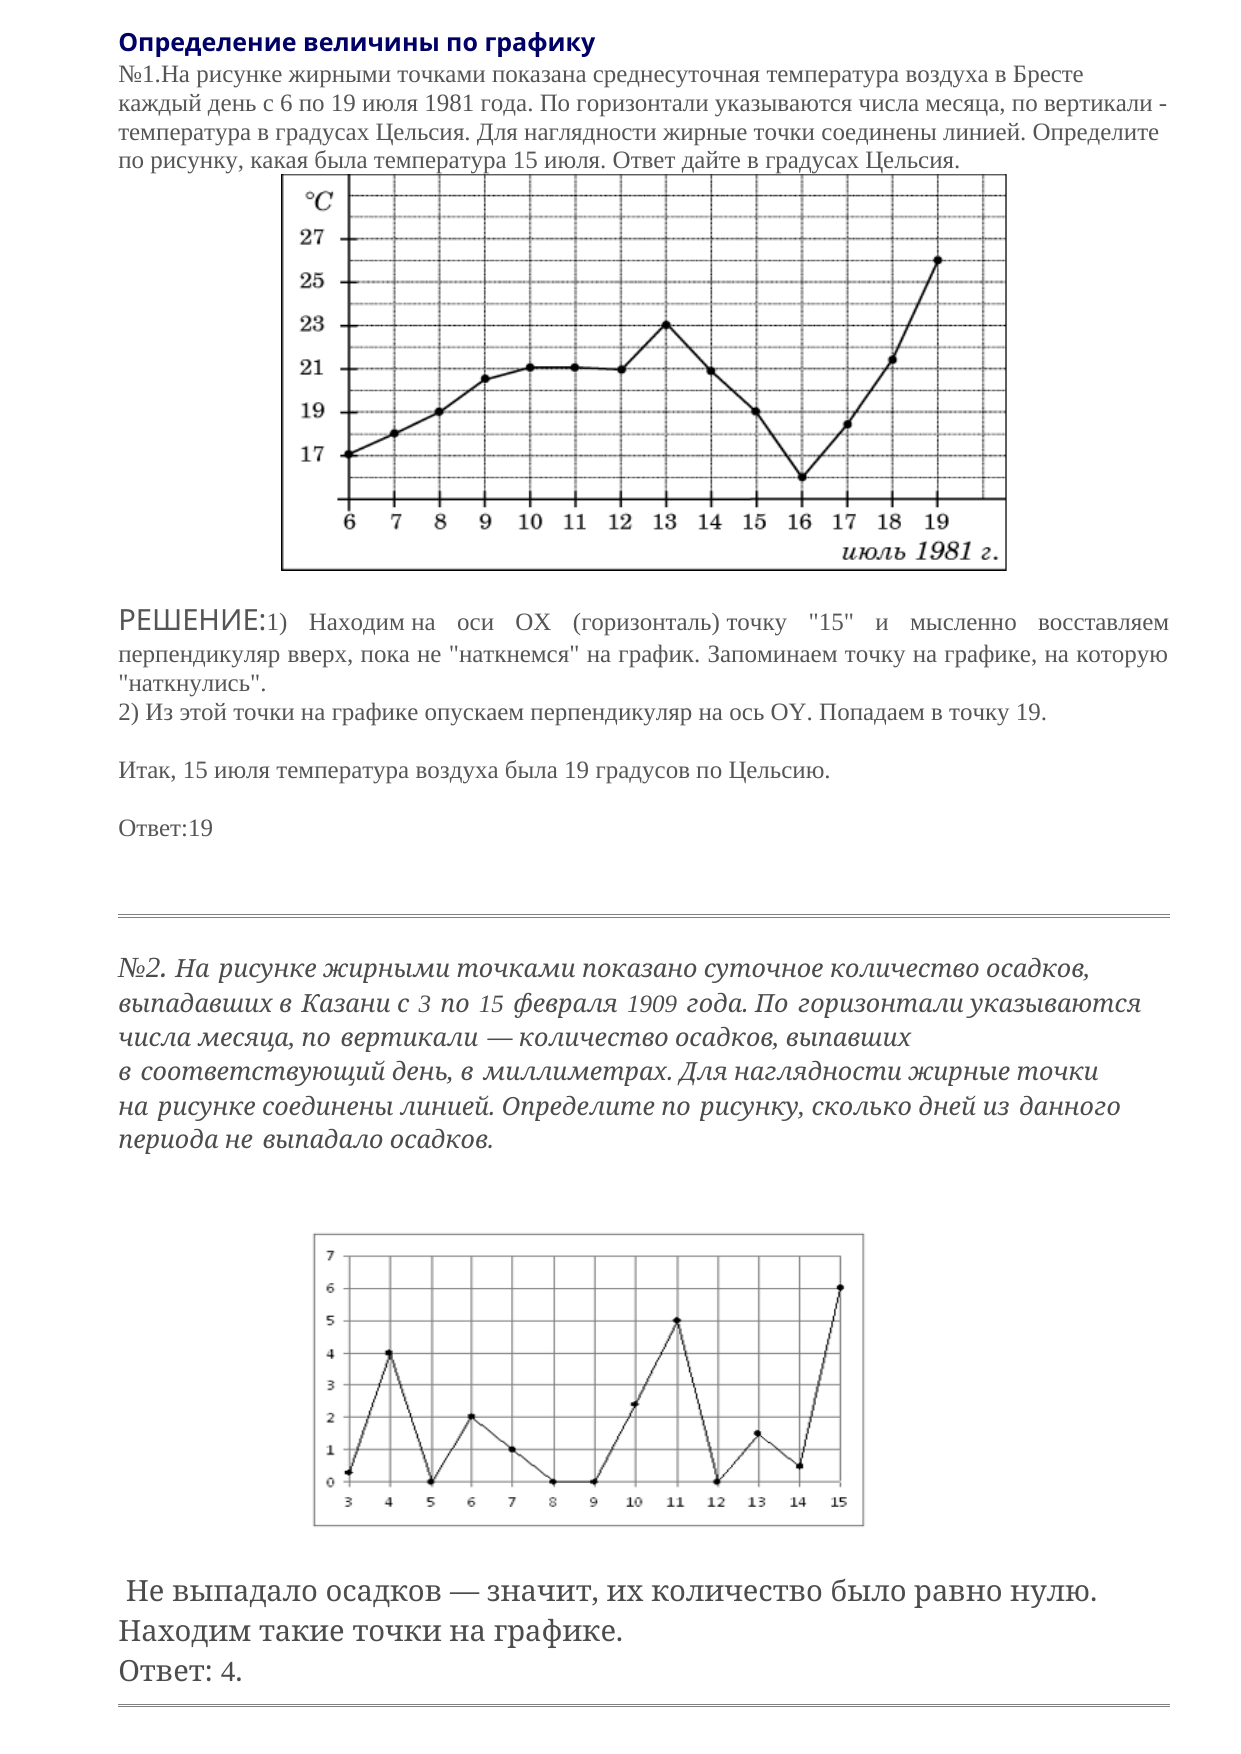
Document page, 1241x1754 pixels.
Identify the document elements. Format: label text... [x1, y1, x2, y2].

picture [307, 1228, 871, 1531]
text №1.На рисунке жирными точками показана среднесуточная температура воздуха в Бресте каждый день с 6 по 19 июля 1981 года. По горизонтали указываются числа месяца, по вертикали - температура в градусах Цельсия. Для наглядности жирные точки соединены линией. Определите по рисунку, какая была температура 15 июля. Ответ дайте в градусах Цельсия. [118, 59, 1170, 174]
text №2. На рисунке жирными точками показано суточное количество осадков, выпадавших в Казани с 3 по 15 февраля 1909 года. По горизонтали указываются числа месяца, по вертикали — количество осадков, выпавших в соответствующий день, в миллиметрах. Для наглядности жирные точки на рисунке соединены линией. Определите по рисунку, сколько дней из данного периода не выпадало осадков. [118, 946, 1170, 1196]
text Ответ:19 [118, 813, 1170, 871]
picture [281, 174, 1007, 571]
text Не выпадало осадков — значит, их количество было равно нулю. Находим такие точки на графике. Ответ: 4. [118, 1571, 1170, 1690]
text Итак, 15 июля температура воздуха была 19 градусов по Цельсию. [118, 755, 1170, 784]
text РЕШЕНИЕ:1) Находим на оси ОХ (горизонталь) точку "15" и мысленно восставляем перпендикуляр вверх, пока не "наткнемся" на график. Запоминаем точку на графике, на которую "наткнулись". 2) Из этой точки на графике опускаем перпендикуляр на ось OY. Попадаем в точку 19. [118, 599, 1170, 725]
text Определение величины по графику [118, 25, 1170, 59]
